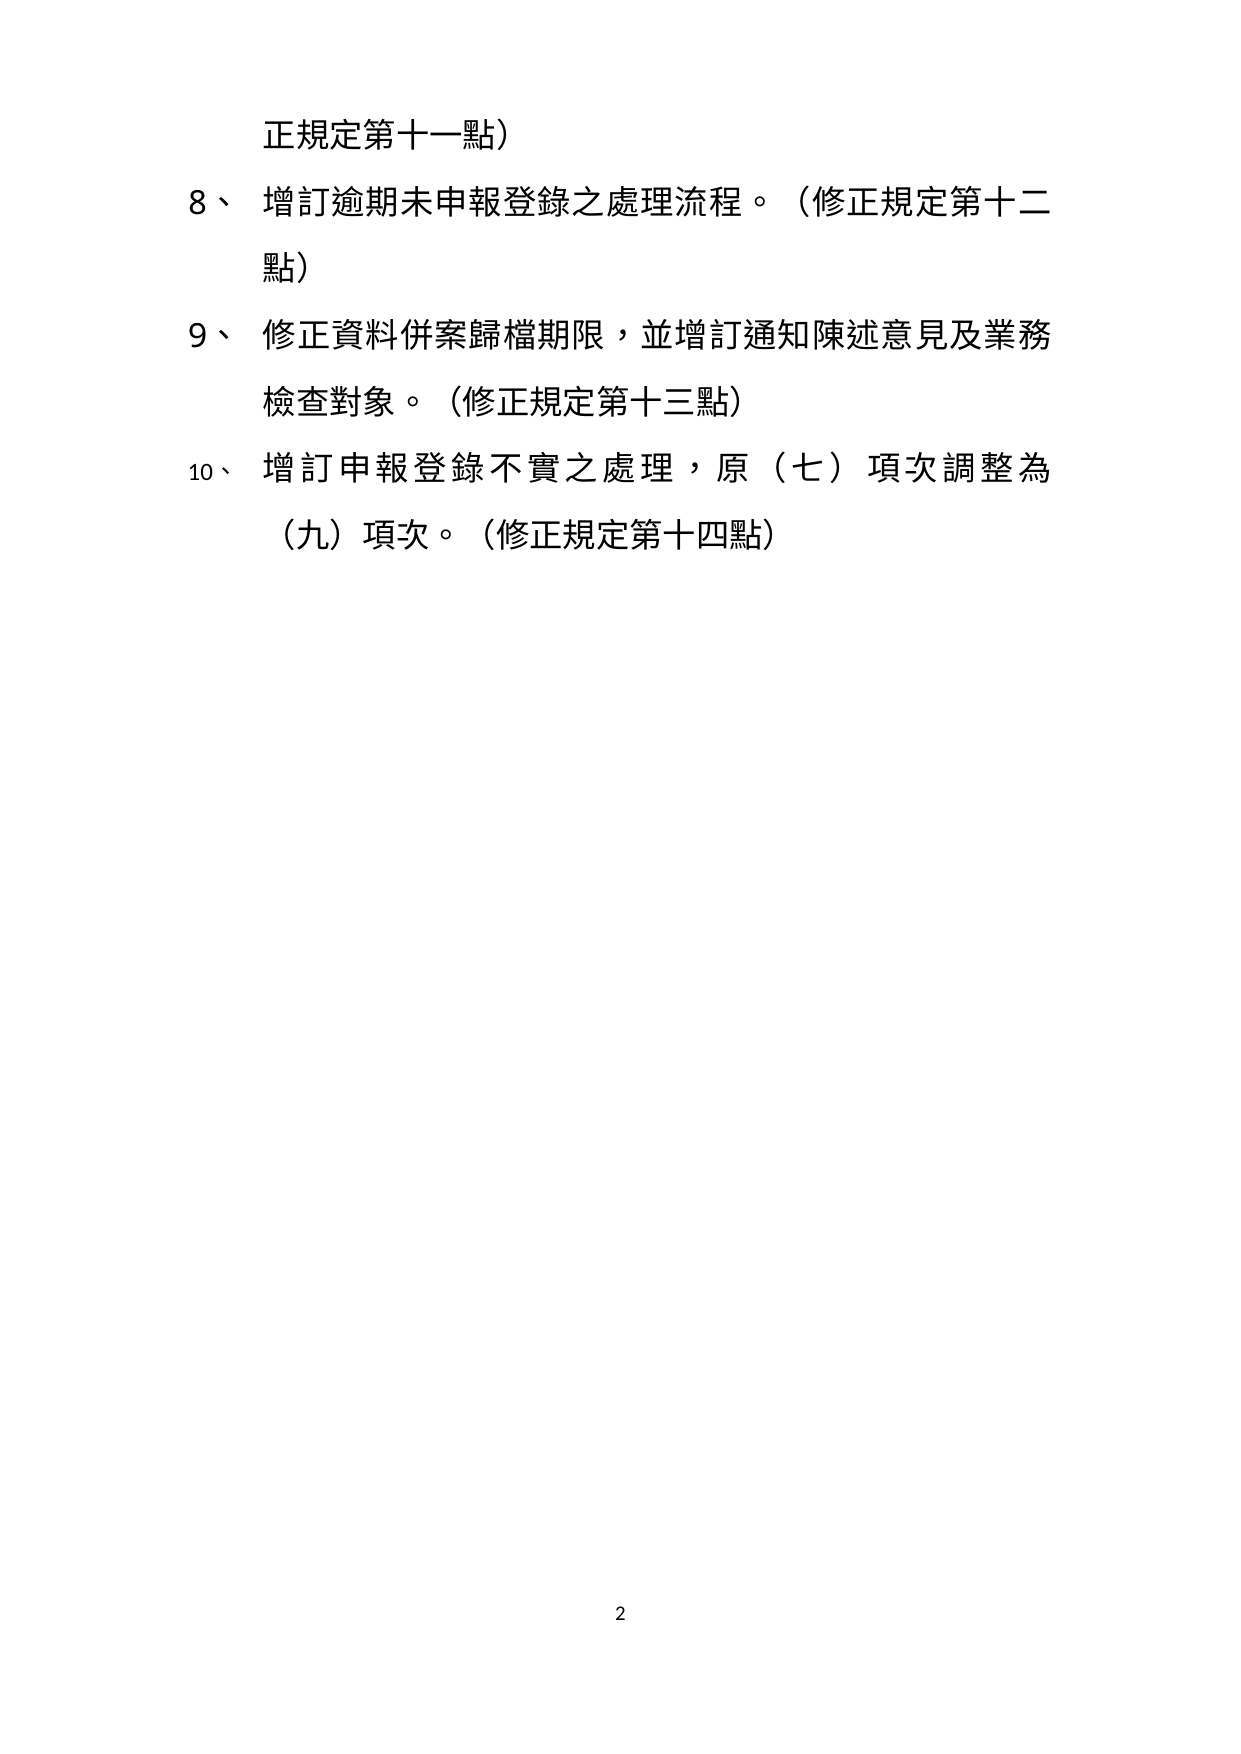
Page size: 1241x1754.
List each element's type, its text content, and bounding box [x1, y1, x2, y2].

list 增訂申報登錄不實之處理，原（七）項次調整為（九）項次。（修正規定第十四點） [187, 427, 1053, 561]
list 正規定第十一點） [187, 94, 1053, 161]
list 增訂逾期未申報登錄之處理流程。（修正規定第十二點） [187, 161, 1053, 294]
list 修正資料併案歸檔期限，並增訂通知陳述意見及業務檢查對象。（修正規定第十三點） [187, 294, 1053, 427]
